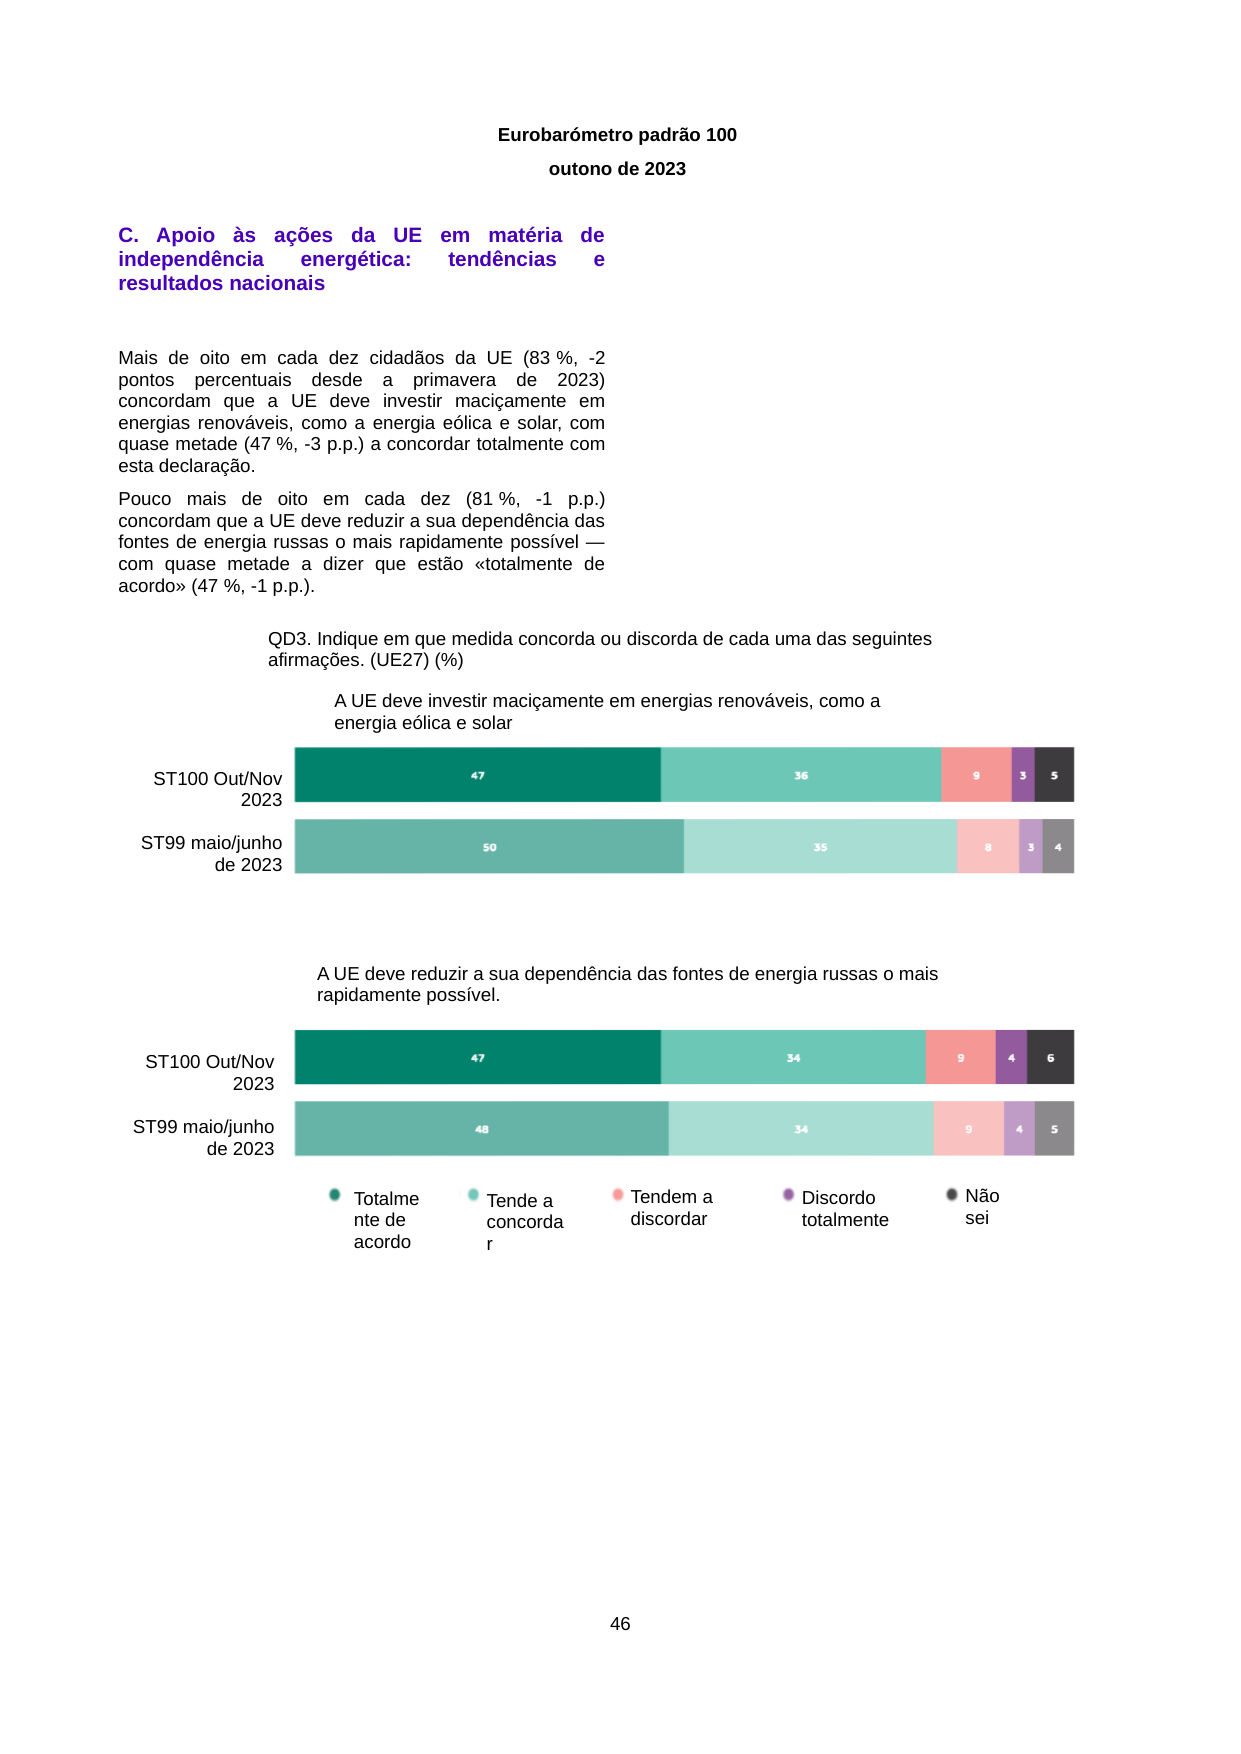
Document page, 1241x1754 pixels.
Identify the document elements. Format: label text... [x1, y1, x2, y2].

text Pouco mais de oito em cada dez (81 %, -1 p.p.) concordam que a UE deve reduzir a sua dependência das fontes de energia russas o mais rapidamente possível — com quase metade a dizer que estão «totalmente de acordo» (47 %, -1 p.p.). [118, 488, 605, 596]
picture [328, 1176, 961, 1214]
subtitle C. Apoio às ações da UE em matéria de independência energética: tendências e resultados nacionais [118, 223, 605, 295]
text Mais de oito em cada dez cidadãos da UE (83 %, -2 pontos percentuais desde a primavera de 2023) concordam que a UE deve investir maciçamente em energias renováveis, como a energia eólica e solar, com quase metade (47 %, -3 p.p.) a concordar totalmente com esta declaração. [118, 347, 605, 476]
picture [293, 738, 1079, 1161]
